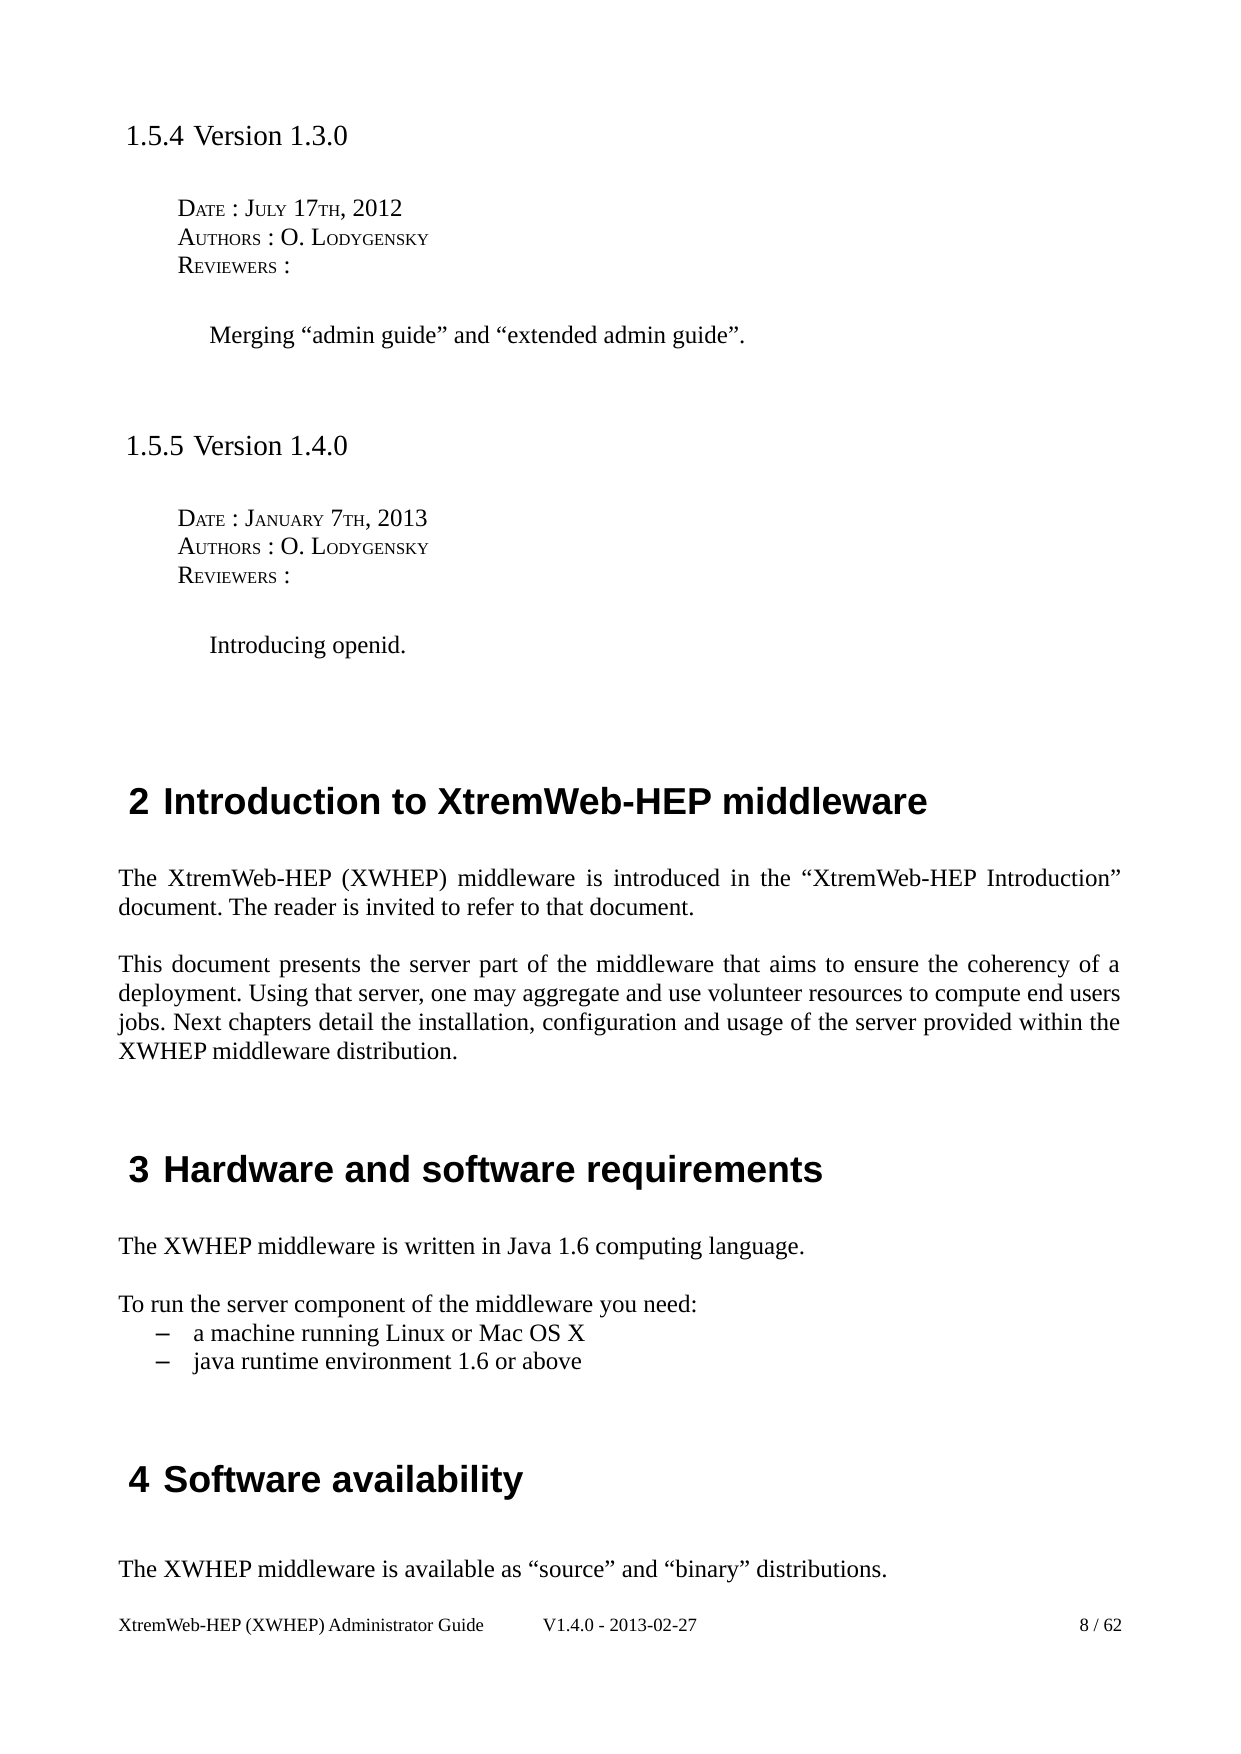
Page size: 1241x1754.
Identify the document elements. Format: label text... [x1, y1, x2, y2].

subtitle Version 1.3.0 [118, 118, 1122, 152]
text Authors : O. Lodygensky [177, 531, 1122, 560]
text Merging “admin guide” and “extended admin guide”. [209, 320, 1035, 349]
list a machine running Linux or Mac OS X [156, 1318, 1122, 1346]
text Reviewers : [177, 250, 1122, 279]
text The XtremWeb-HEP (XWHEP) middleware is introduced in the “XtremWeb-HEP Introduction” document. The reader is invited to refer to that document. [118, 863, 1122, 921]
text The XWHEP middleware is written in Java 1.6 computing language. [118, 1231, 1122, 1260]
subtitle Version 1.4.0 [118, 428, 1122, 461]
text To run the server component of the middleware you need: [118, 1289, 1122, 1318]
text This document presents the server part of the middleware that aims to ensure the coherency of a deployment. Using that server, one may aggregate and use volunteer resources to compute end users jobs. Next chapters detail the installation, configuration and usage of the server provided within the XWHEP middleware distribution. [118, 949, 1122, 1064]
text Date : July 17th, 2012 [177, 193, 1122, 222]
subtitle Hardware and software requirements [118, 1147, 1122, 1190]
text Introducing openid. [209, 630, 1035, 659]
list java runtime environment 1.6 or above [156, 1346, 1122, 1375]
text Authors : O. Lodygensky [177, 222, 1122, 250]
text Reviewers : [177, 560, 1122, 589]
subtitle Software availability [118, 1458, 1122, 1501]
subtitle Introduction to XtremWeb-HEP middleware [118, 779, 1122, 822]
text Date : January 7th, 2013 [177, 503, 1122, 531]
text The XWHEP middleware is available as “source” and “binary” distributions. [118, 1554, 1122, 1583]
